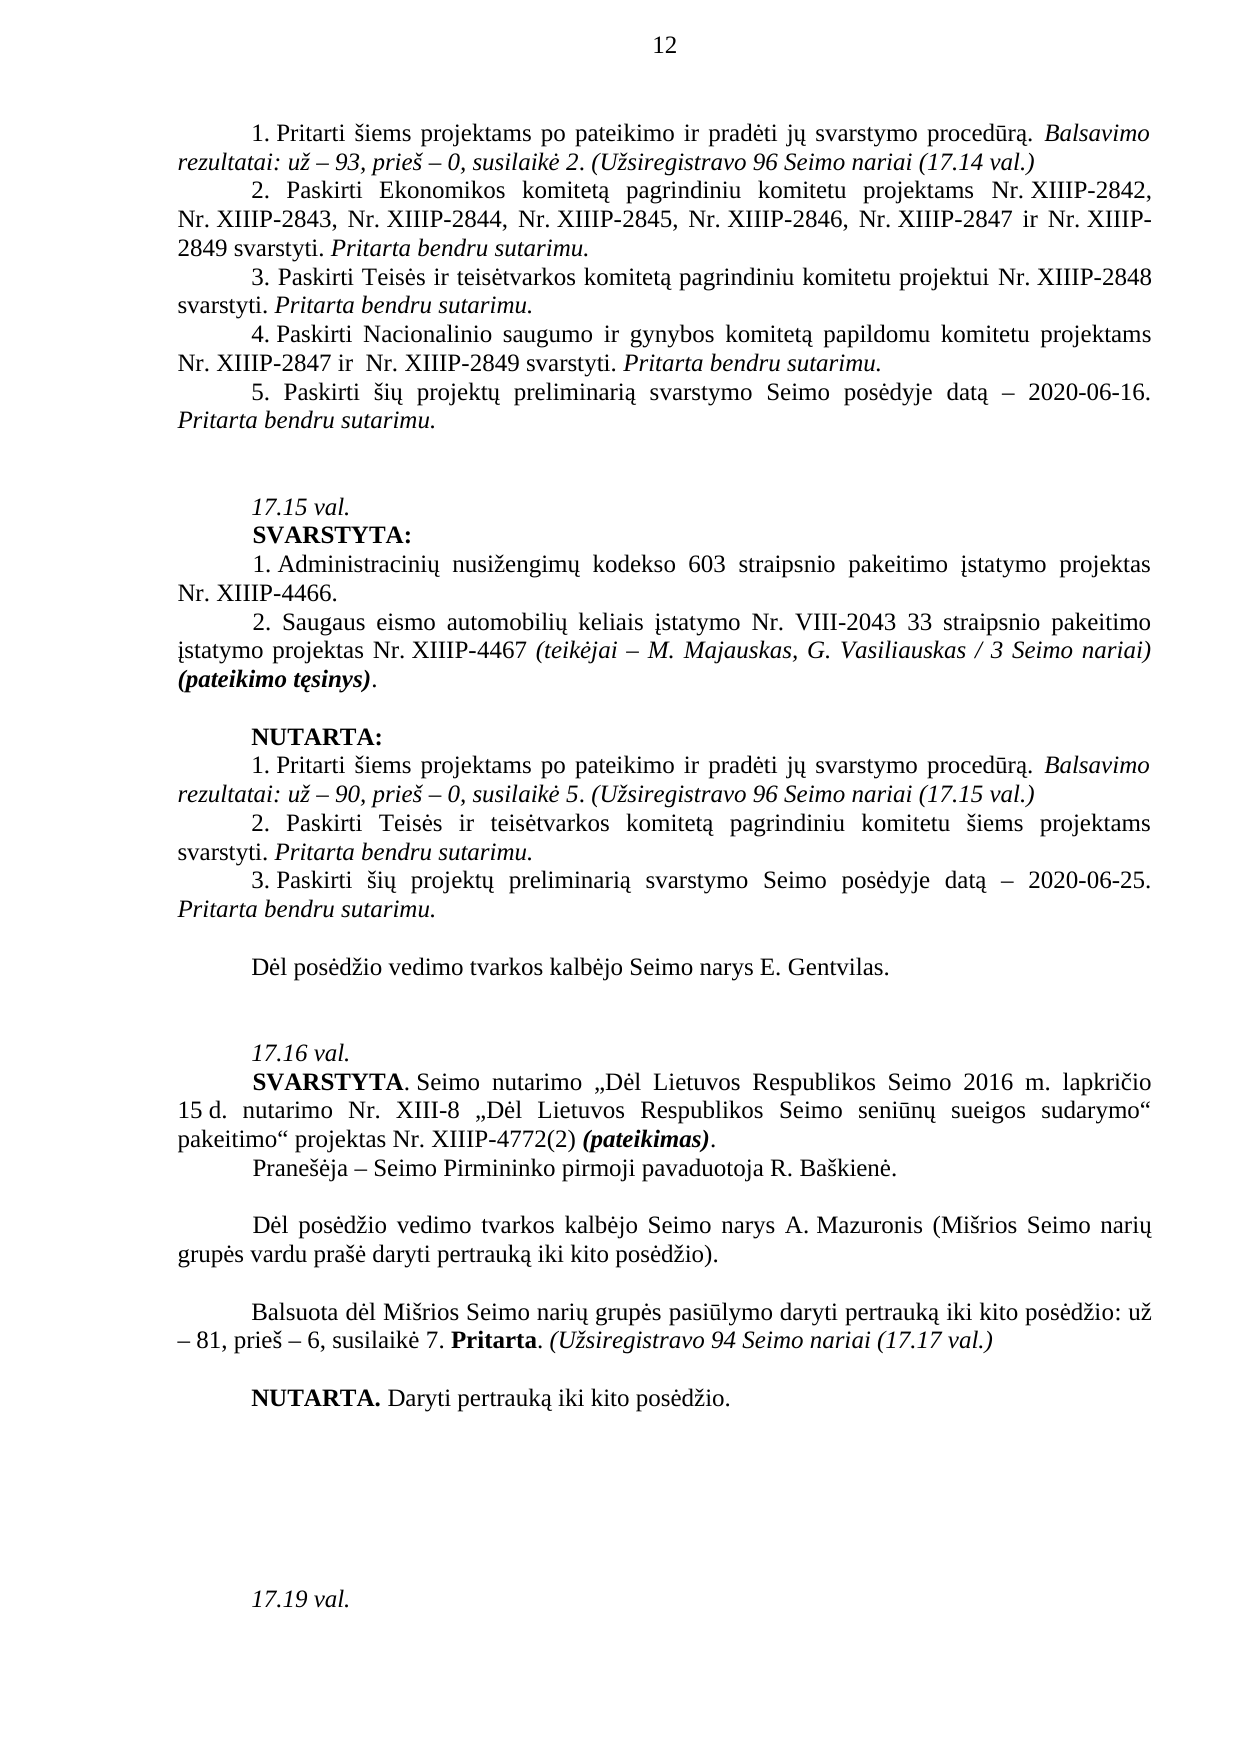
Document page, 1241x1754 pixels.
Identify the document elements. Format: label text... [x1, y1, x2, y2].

text SVARSTYTA. Seimo nutarimo „Dėl Lietuvos Respublikos Seimo 2016 m. lapkričio 15 d. nutarimo Nr. XIII-8 „Dėl Lietuvos Respublikos Seimo seniūnų sueigos sudarymo“ pakeitimo“ projektas Nr. XIIIP-4772(2) (pateikimas). [177, 1067, 1152, 1153]
text 2. Saugaus eismo automobilių keliais įstatymo Nr. VIII-2043 33 straipsnio pakeitimo įstatymo projektas Nr. XIIIP-4467 (teikėjai – M. Majauskas, G. Vasiliauskas / 3 Seimo nariai) (pateikimo tęsinys). [177, 607, 1152, 693]
text 17.19 val. [177, 1584, 1152, 1613]
text NUTARTA. Daryti pertrauką iki kito posėdžio. [177, 1383, 1152, 1412]
text 1. Administracinių nusižengimų kodekso 603 straipsnio pakeitimo įstatymo projektas Nr. XIIIP-4466. [177, 549, 1152, 607]
text 17.16 val. [177, 1038, 1152, 1067]
text Dėl posėdžio vedimo tvarkos kalbėjo Seimo narys A. Mazuronis (Mišrios Seimo narių grupės vardu prašė daryti pertrauką iki kito posėdžio). [177, 1211, 1152, 1268]
text 3. Paskirti Teisės ir teisėtvarkos komitetą pagrindiniu komitetu projektui Nr. XIIIP-2848 svarstyti. Pritarta bendru sutarimu. [177, 262, 1152, 319]
text 2. Paskirti Teisės ir teisėtvarkos komitetą pagrindiniu komitetu šiems projektams svarstyti. Pritarta bendru sutarimu. [177, 808, 1152, 866]
text 2. Paskirti Ekonomikos komitetą pagrindiniu komitetu projektams Nr. XIIIP-2842, Nr. XIIIP-2843, Nr. XIIIP-2844, Nr. XIIIP-2845, Nr. XIIIP-2846, Nr. XIIIP-2847 ir Nr. XIIIP-2849 svarstyti. Pritarta bendru sutarimu. [177, 176, 1152, 262]
text Pranešėja – Seimo Pirmininko pirmoji pavaduotoja R. Baškienė. [177, 1153, 1152, 1182]
text SVARSTYTA: [177, 521, 1152, 549]
text 17.15 val. [177, 492, 1152, 521]
text Balsuota dėl Mišrios Seimo narių grupės pasiūlymo daryti pertrauką iki kito posėdžio: už – 81, prieš – 6, susilaikė 7. Pritarta. (Užsiregistravo 94 Seimo nariai (17.17 val.) [177, 1297, 1152, 1354]
text 5. Paskirti šių projektų preliminarią svarstymo Seimo posėdyje datą – 2020-06-16. Pritarta bendru sutarimu. [177, 377, 1152, 434]
text 1. Pritarti šiems projektams po pateikimo ir pradėti jų svarstymo procedūrą. Balsavimo rezultatai: už – 93, prieš – 0, susilaikė 2. (Užsiregistravo 96 Seimo nariai (17.14 val.) [177, 118, 1152, 176]
text 1. Pritarti šiems projektams po pateikimo ir pradėti jų svarstymo procedūrą. Balsavimo rezultatai: už – 90, prieš – 0, susilaikė 5. (Užsiregistravo 96 Seimo nariai (17.15 val.) [177, 751, 1152, 808]
text Dėl posėdžio vedimo tvarkos kalbėjo Seimo narys E. Gentvilas. [177, 952, 1152, 981]
text 3. Paskirti šių projektų preliminarią svarstymo Seimo posėdyje datą – 2020-06-25. Pritarta bendru sutarimu. [177, 866, 1152, 923]
text 4. Paskirti Nacionalinio saugumo ir gynybos komitetą papildomu komitetu projektams Nr. XIIIP-2847 ir Nr. XIIIP-2849 svarstyti. Pritarta bendru sutarimu. [177, 319, 1152, 377]
text NUTARTA: [177, 722, 1152, 751]
